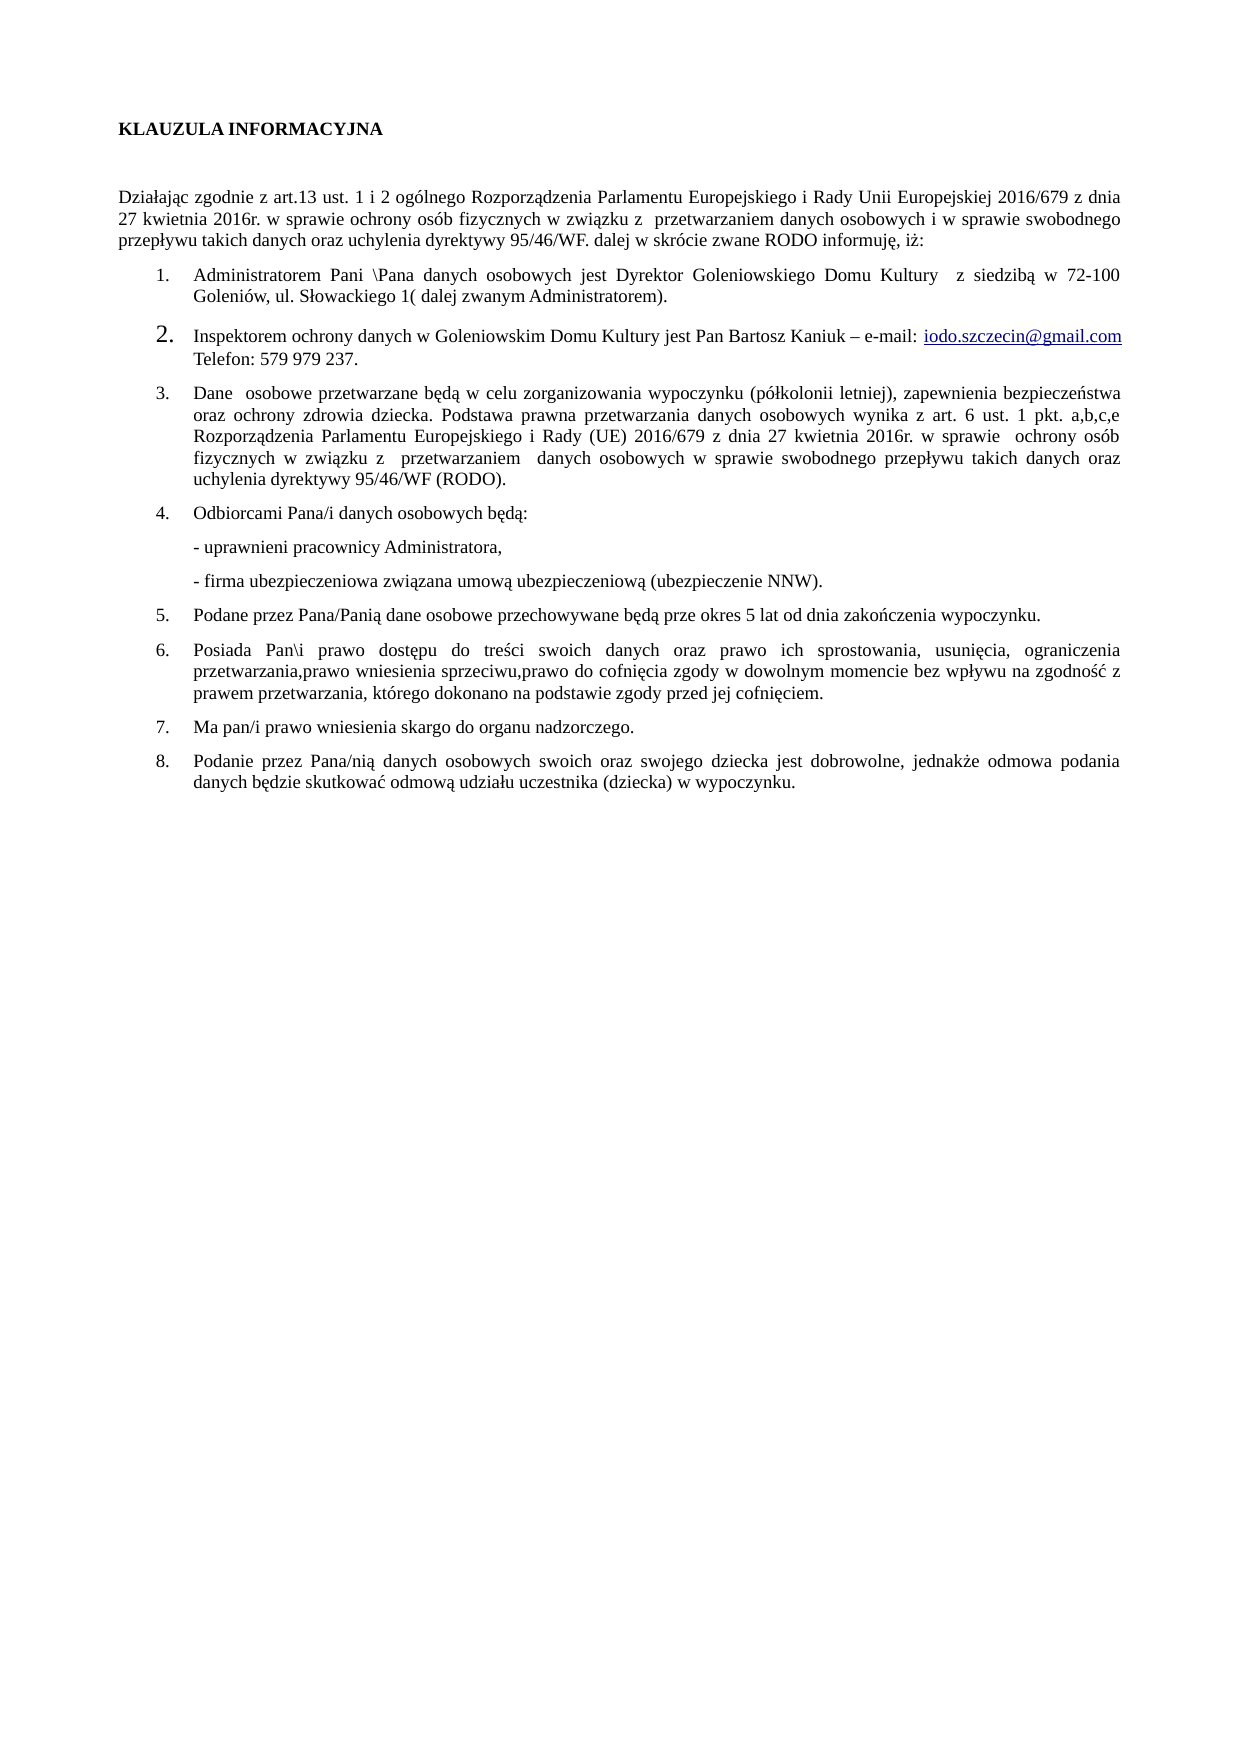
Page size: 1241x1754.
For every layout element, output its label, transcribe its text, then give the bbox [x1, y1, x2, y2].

list Administratorem Pani \Pana danych osobowych jest Dyrektor Goleniowskiego Domu Kultury z siedzibą w 72-100 Goleniów, ul. Słowackiego 1( dalej zwanym Administratorem). [156, 263, 1122, 307]
text Działając zgodnie z art.13 ust. 1 i 2 ogólnego Rozporządzenia Parlamentu Europejskiego i Rady Unii Europejskiej 2016/679 z dnia 27 kwietnia 2016r. w sprawie ochrony osób fizycznych w związku z przetwarzaniem danych osobowych i w sprawie swobodnego przepływu takich danych oraz uchylenia dyrektywy 95/46/WF. dalej w skrócie zwane RODO informuję, iż: [118, 186, 1122, 251]
list Dane osobowe przetwarzane będą w celu zorganizowania wypoczynku (półkolonii letniej), zapewnienia bezpieczeństwa oraz ochrony zdrowia dziecka. Podstawa prawna przetwarzania danych osobowych wynika z art. 6 ust. 1 pkt. a,b,c,e Rozporządzenia Parlamentu Europejskiego i Rady (UE) 2016/679 z dnia 27 kwietnia 2016r. w sprawie ochrony osób fizycznych w związku z przetwarzaniem danych osobowych w sprawie swobodnego przepływu takich danych oraz uchylenia dyrektywy 95/46/WF (RODO). [156, 382, 1122, 490]
list Posiada Pan\i prawo dostępu do treści swoich danych oraz prawo ich sprostowania, usunięcia, ograniczenia przetwarzania,prawo wniesienia sprzeciwu,prawo do cofnięcia zgody w dowolnym momencie bez wpływu na zgodność z prawem przetwarzania, którego dokonano na podstawie zgody przed jej cofnięciem. [156, 638, 1122, 703]
text KLAUZULA INFORMACYJNA [118, 118, 1122, 140]
list Inspektorem ochrony danych w Goleniowskim Domu Kultury jest Pan Bartosz Kaniuk – e-mail: iodo.szczecin@gmail.com Telefon: 579 979 237. [156, 319, 1122, 369]
list - uprawnieni pracownicy Administratora, [156, 536, 1122, 558]
list - firma ubezpieczeniowa związana umową ubezpieczeniową (ubezpieczenie NNW). [156, 570, 1122, 592]
list Odbiorcami Pana/i danych osobowych będą: [156, 502, 1122, 524]
list Podane przez Pana/Panią dane osobowe przechowywane będą prze okres 5 lat od dnia zakończenia wypoczynku. [156, 604, 1122, 626]
list Podanie przez Pana/nią danych osobowych swoich oraz swojego dziecka jest dobrowolne, jednakże odmowa podania danych będzie skutkować odmową udziału uczestnika (dziecka) w wypoczynku. [156, 750, 1122, 793]
list Ma pan/i prawo wniesienia skargo do organu nadzorczego. [156, 716, 1122, 737]
